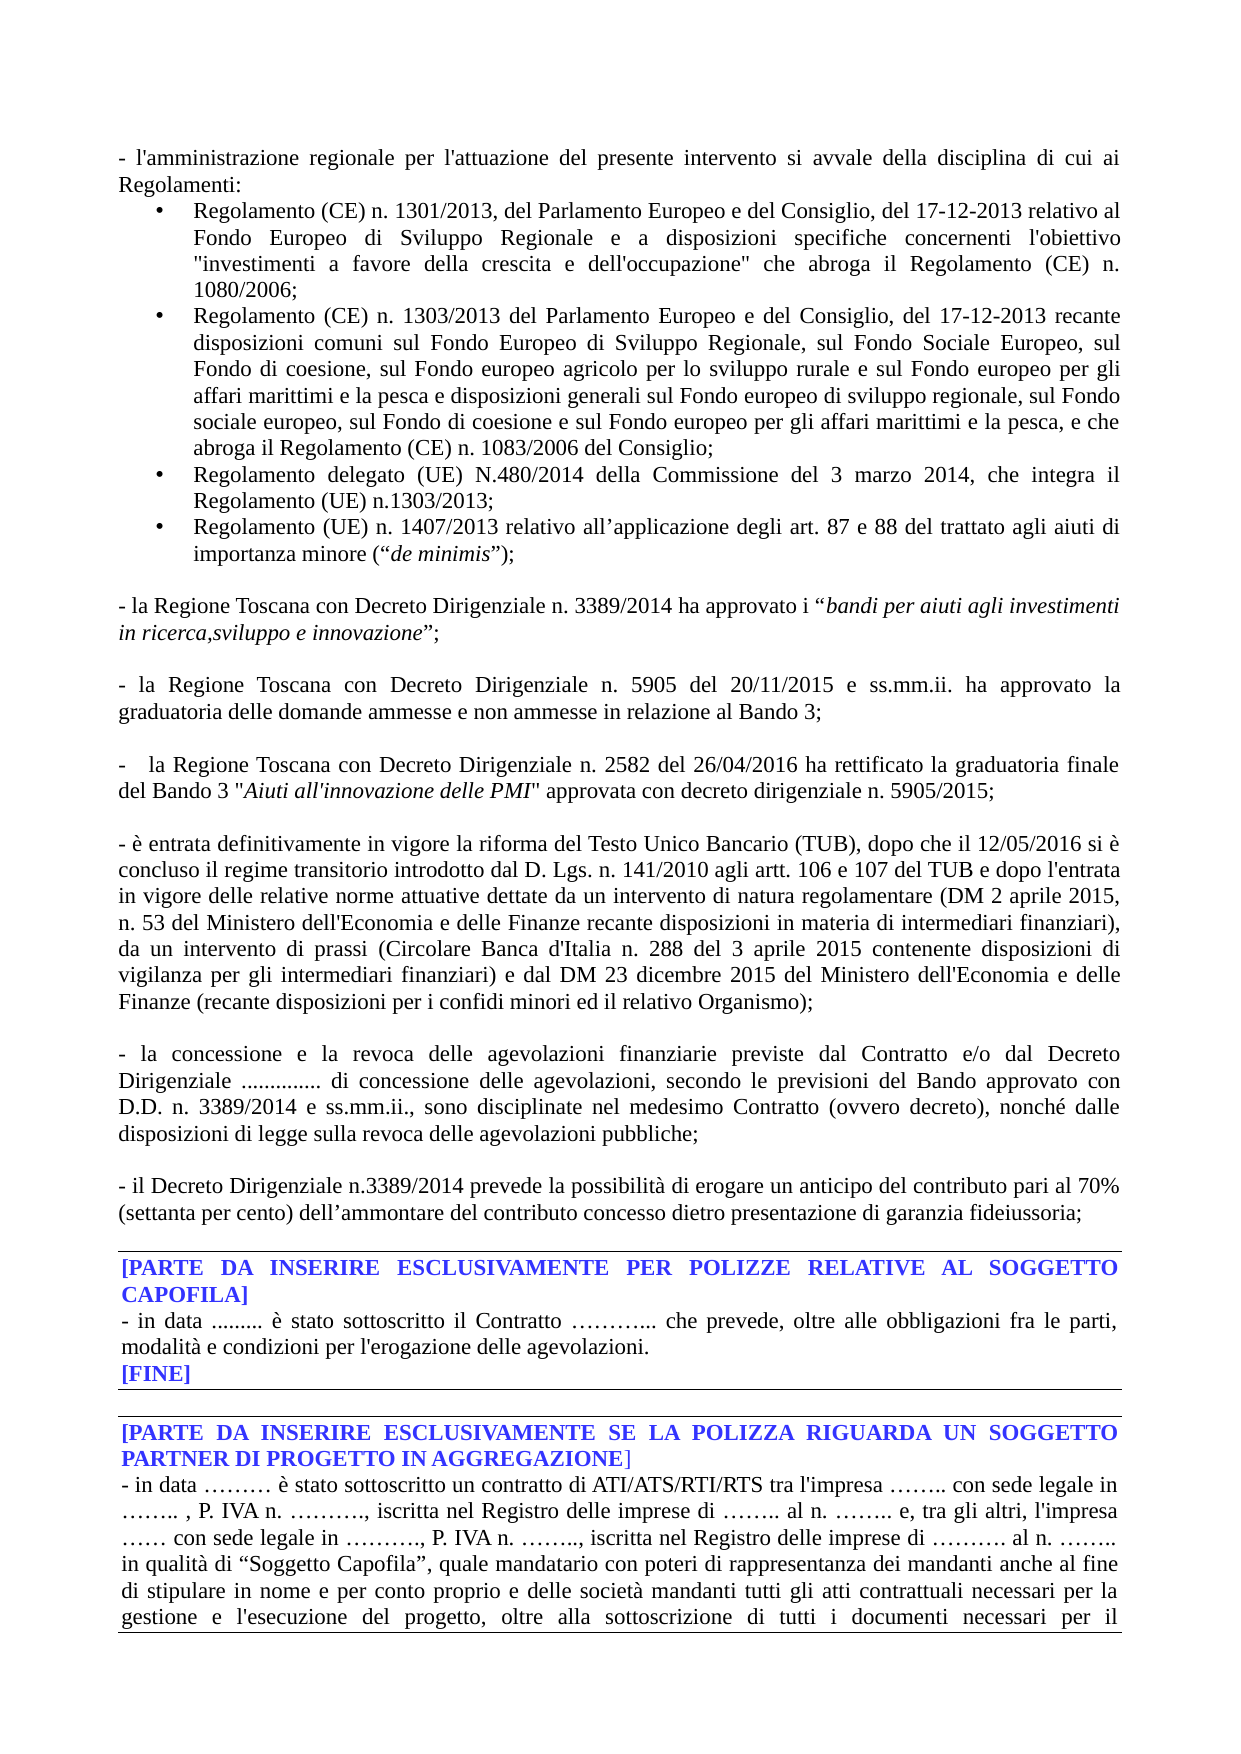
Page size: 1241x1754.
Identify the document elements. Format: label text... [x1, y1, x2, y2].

text - in data ……… è stato sottoscritto un contratto di ATI/ATS/RTI/RTS tra l'impresa …….. con sede legale in …….. , P. IVA n. ………., iscritta nel Registro delle imprese di …….. al n. …….. e, tra gli altri, l'impresa …… con sede legale in ………., P. IVA n. …….., iscritta nel Registro delle imprese di ………. al n. …….. in qualità di “Soggetto Capofila”, quale mandatario con poteri di rappresentanza dei mandanti anche al fine di stipulare in nome e per conto proprio e delle società mandanti tutti gli atti contrattuali necessari per la gestione e l'esecuzione del progetto, oltre alla sottoscrizione di tutti i documenti necessari per il [118, 1468, 1122, 1632]
text - il Decreto Dirigenziale n.3389/2014 prevede la possibilità di erogare un anticipo del contributo pari al 70% (settanta per cento) dell’ammontare del contributo concesso dietro presentazione di garanzia fideiussoria; [118, 1172, 1122, 1225]
list Regolamento (UE) n. 1407/2013 relativo all’applicazione degli art. 87 e 88 del trattato agli aiuti di importanza minore (“de minimis”); [156, 513, 1122, 566]
text - la Regione Toscana con Decreto Dirigenziale n. 5905 del 20/11/2015 e ss.mm.ii. ha approvato la graduatoria delle domande ammesse e non ammesse in relazione al Bando 3; [118, 672, 1122, 724]
list Regolamento delegato (UE) N.480/2014 della Commissione del 3 marzo 2014, che integra il Regolamento (UE) n.1303/2013; [156, 461, 1122, 513]
text - è entrata definitivamente in vigore la riforma del Testo Unico Bancario (TUB), dopo che il 12/05/2016 si è concluso il regime transitorio introdotto dal D. Lgs. n. 141/2010 agli artt. 106 e 107 del TUB e dopo l'entrata in vigore delle relative norme attuative dettate da un intervento di natura regolamentare (DM 2 aprile 2015, n. 53 del Ministero dell'Economia e delle Finanze recante disposizioni in materia di intermediari finanziari), da un intervento di prassi (Circolare Banca d'Italia n. 288 del 3 aprile 2015 contenente disposizioni di vigilanza per gli intermediari finanziari) e dal DM 23 dicembre 2015 del Ministero dell'Economia e delle Finanze (recante disposizioni per i confidi minori ed il relativo Organismo); [118, 830, 1122, 1014]
text - la concessione e la revoca delle agevolazioni finanziarie previste dal Contratto e/o dal Decreto Dirigenziale .............. di concessione delle agevolazioni, secondo le previsioni del Bando approvato con D.D. n. 3389/2014 e ss.mm.ii., sono disciplinate nel medesimo Contratto (ovvero decreto), nonché dalle disposizioni di legge sulla revoca delle agevolazioni pubbliche; [118, 1041, 1122, 1146]
text [FINE] [118, 1357, 1122, 1389]
text - la Regione Toscana con Decreto Dirigenziale n. 2582 del 26/04/2016 ha rettificato la graduatoria finale del Bando 3 "Aiuti all'innovazione delle PMI" approvata con decreto dirigenziale n. 5905/2015; [118, 751, 1122, 803]
text [PARTE DA INSERIRE ESCLUSIVAMENTE PER POLIZZE RELATIVE AL SOGGETTO CAPOFILA] [118, 1252, 1122, 1304]
text [PARTE DA INSERIRE ESCLUSIVAMENTE SE LA POLIZZA RIGUARDA UN SOGGETTO PARTNER DI PROGETTO IN AGGREGAZIONE] [118, 1417, 1122, 1468]
list Regolamento (CE) n. 1301/2013, del Parlamento Europeo e del Consiglio, del 17-12-2013 relativo al Fondo Europeo di Sviluppo Regionale e a disposizioni specifiche concernenti l'obiettivo "investimenti a favore della crescita e dell'occupazione" che abroga il Regolamento (CE) n. 1080/2006; [156, 197, 1122, 303]
text - la Regione Toscana con Decreto Dirigenziale n. 3389/2014 ha approvato i “bandi per aiuti agli investimenti in ricerca,sviluppo e innovazione”; [118, 592, 1122, 645]
text - l'amministrazione regionale per l'attuazione del presente intervento si avvale della disciplina di cui ai Regolamenti: [118, 144, 1122, 197]
text - in data ......... è stato sottoscritto il Contratto ………... che prevede, oltre alle obbligazioni fra le parti, modalità e condizioni per l'erogazione delle agevolazioni. [118, 1304, 1122, 1357]
list Regolamento (CE) n. 1303/2013 del Parlamento Europeo e del Consiglio, del 17-12-2013 recante disposizioni comuni sul Fondo Europeo di Sviluppo Regionale, sul Fondo Sociale Europeo, sul Fondo di coesione, sul Fondo europeo agricolo per lo sviluppo rurale e sul Fondo europeo per gli affari marittimi e la pesca e disposizioni generali sul Fondo europeo di sviluppo regionale, sul Fondo sociale europeo, sul Fondo di coesione e sul Fondo europeo per gli affari marittimi e la pesca, e che abroga il Regolamento (CE) n. 1083/2006 del Consiglio; [156, 303, 1122, 461]
